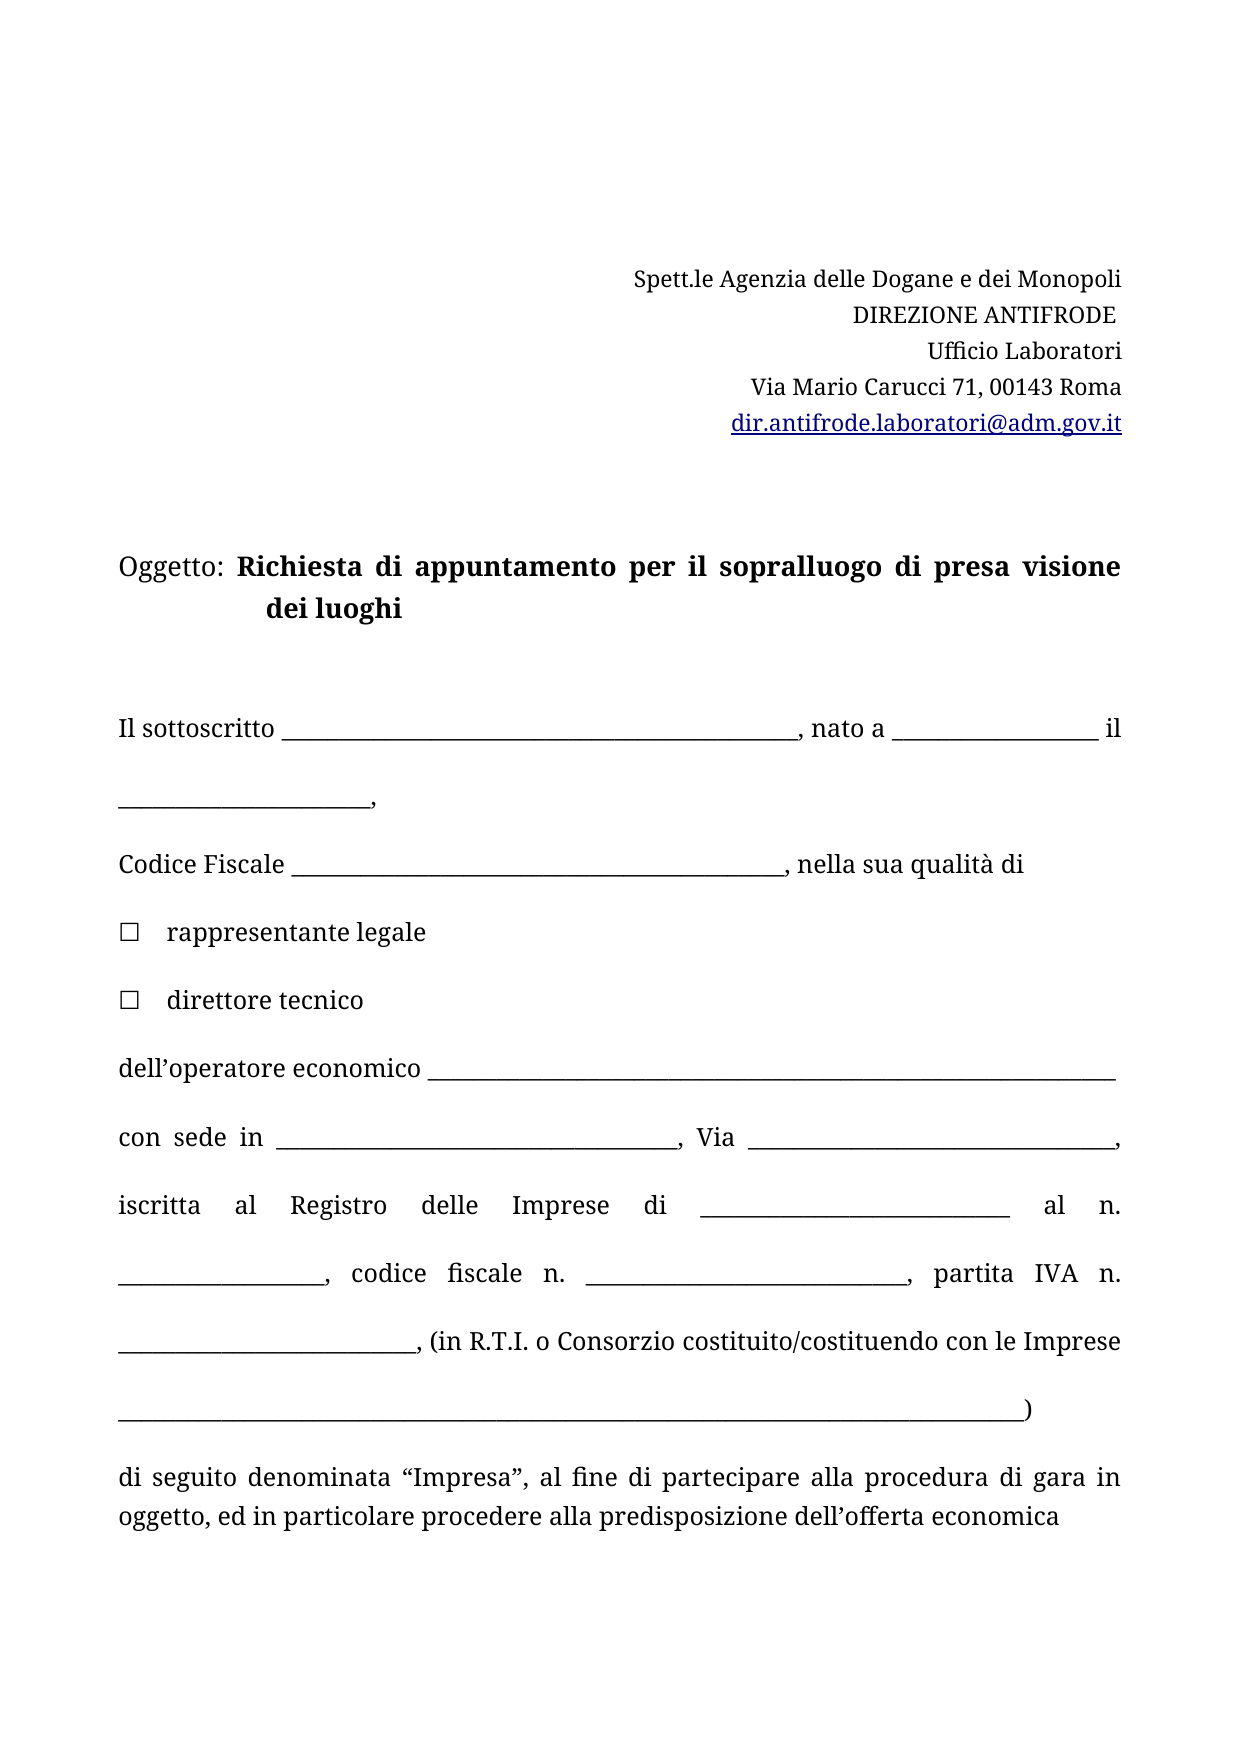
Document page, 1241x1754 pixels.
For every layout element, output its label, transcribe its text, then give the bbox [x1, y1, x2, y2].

text Ufficio Laboratori [118, 335, 1122, 366]
text dir.antifrode.laboratori@adm.gov.it [118, 407, 1122, 438]
text ☐ direttore tecnico [118, 983, 1122, 1017]
text Spett.le Agenzia delle Dogane e dei Monopoli [118, 263, 1122, 294]
text con sede in ___________________________________, Via ________________________________, iscritta al Registro delle Imprese di ___________________________ al n. __________________, codice fiscale n. ____________________________, partita IVA n. __________________________, (in R.T.I. o Consorzio costituito/costituendo con le Imprese _______________________________________________________________________________) [118, 1119, 1122, 1426]
text di seguito denominata “Impresa”, al fine di partecipare alla procedura di gara in oggetto, ed in particolare procedere alla predisposizione dell’offerta economica [118, 1460, 1122, 1533]
text DIREZIONE ANTIFRODE [118, 299, 1122, 330]
text ☐ rappresentante legale [118, 915, 1122, 949]
text Il sottoscritto _____________________________________________, nato a __________________ il ______________________, Codice Fiscale ___________________________________________, nella sua qualità di [118, 711, 1122, 881]
text dell’operatore economico ____________________________________________________________ [118, 1051, 1122, 1085]
text Via Mario Carucci 71, 00143 Roma [118, 371, 1122, 402]
text Oggetto: Richiesta di appuntamento per il sopralluogo di presa visione dei luoghi [118, 548, 1122, 627]
